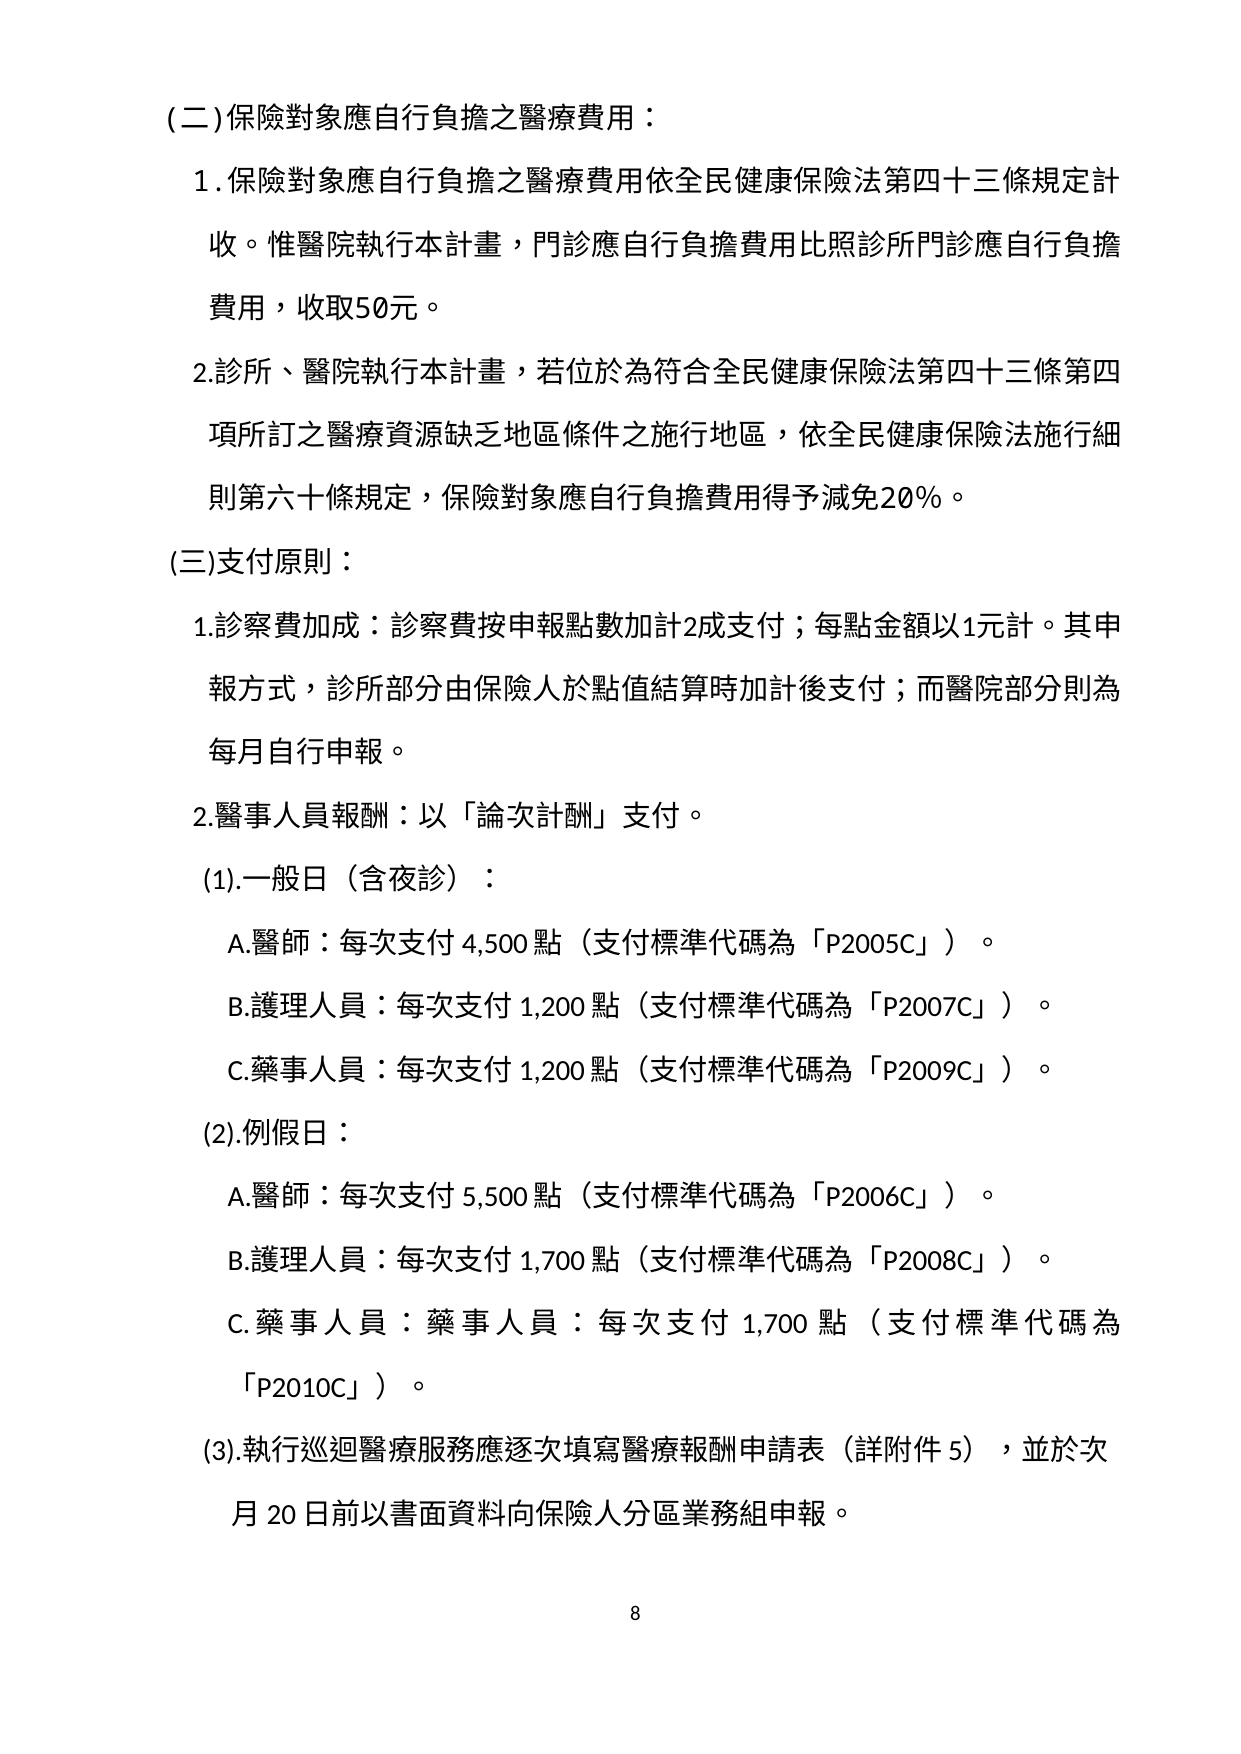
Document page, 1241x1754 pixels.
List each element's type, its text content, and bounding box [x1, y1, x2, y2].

text C.藥事人員：每次支付1,200點（支付標準代碼為「P2009C」）。 [227, 1046, 1122, 1088]
text (三)支付原則： [162, 539, 1122, 581]
text A.醫師：每次支付4,500點（支付標準代碼為「P2005C」）。 [227, 919, 1122, 962]
text (3).執行巡迴醫療服務應逐次填寫醫療報酬申請表（詳附件5），並於次月20日前以書面資料向保險人分區業務組申報。 [202, 1427, 1122, 1532]
text (1).一般日（含夜診）： [202, 856, 1122, 898]
text B.護理人員：每次支付1,200點（支付標準代碼為「P2007C」）。 [227, 983, 1122, 1025]
text 1.保險對象應自行負擔之醫療費用依全民健康保險法第四十三條規定計收。惟醫院執行本計畫，門診應自行負擔費用比照診所門診應自行負擔費用，收取50元。 [192, 158, 1122, 327]
text (2).例假日： [202, 1109, 1122, 1152]
text C.藥事人員：藥事人員：每次支付1,700點（支付標準代碼為「P2010C」）。 [227, 1300, 1122, 1406]
text 1.診察費加成：診察費按申報點數加計2成支付；每點金額以1元計。其申報方式，診所部分由保險人於點值結算時加計後支付；而醫院部分則為每月自行申報。 [192, 602, 1122, 771]
text A.醫師：每次支付5,500點（支付標準代碼為「P2006C」）。 [227, 1173, 1122, 1215]
text B.護理人員：每次支付1,700點（支付標準代碼為「P2008C」）。 [227, 1236, 1122, 1279]
text 2.醫事人員報酬：以「論次計酬」支付。 [192, 792, 1122, 835]
text (二)保險對象應自行負擔之醫療費用： [162, 94, 1122, 137]
text 2.診所、醫院執行本計畫，若位於為符合全民健康保險法第四十三條第四項所訂之醫療資源缺乏地區條件之施行地區，依全民健康保險法施行細則第六十條規定，保險對象應自行負擔費用得予減免20％。 [192, 348, 1122, 517]
